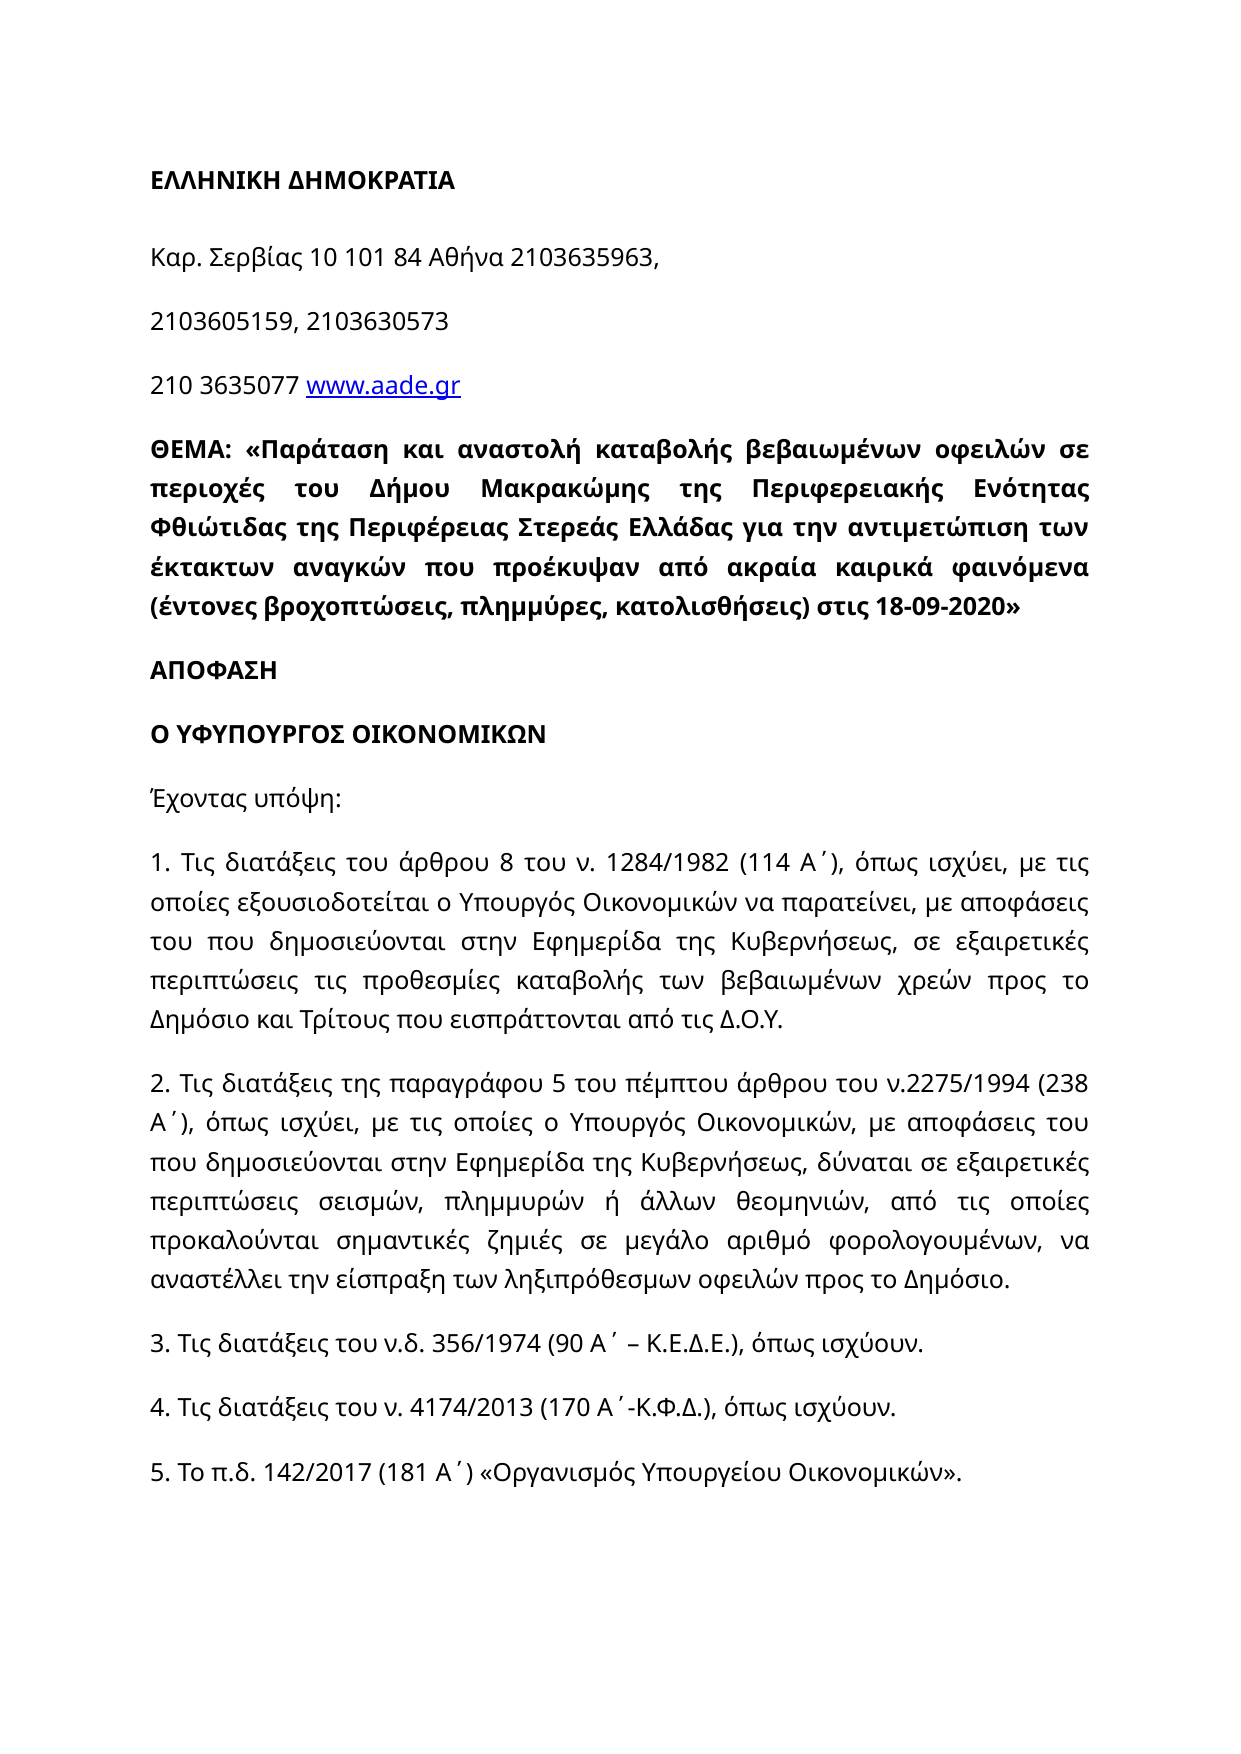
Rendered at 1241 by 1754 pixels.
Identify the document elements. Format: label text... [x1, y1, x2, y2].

text 4. Τις διατάξεις του ν. 4174/2013 (170 Α΄-Κ.Φ.Δ.), όπως ισχύουν. [150, 1390, 1090, 1424]
text 2103605159, 2103630573 [150, 303, 1090, 337]
text 3. Τις διατάξεις του ν.δ. 356/1974 (90 Α΄ – Κ.Ε.Δ.Ε.), όπως ισχύουν. [150, 1326, 1090, 1360]
text 5. Το π.δ. 142/2017 (181 Α΄) «Οργανισμός Υπουργείου Οικονομικών». [150, 1454, 1090, 1488]
text 2. Τις διατάξεις της παραγράφου 5 του πέμπτου άρθρου του ν.2275/1994 (238 Α΄), όπως ισχύει, με τις οποίες ο Υπουργός Οικονομικών, με αποφάσεις του που δημοσιεύονται στην Εφημερίδα της Κυβερνήσεως, δύναται σε εξαιρετικές περιπτώσεις σεισμών, πλημμυρών ή άλλων θεομηνιών, από τις οποίες προκαλούνται σημαντικές ζημιές σε μεγάλο αριθμό φορολογουμένων, να αναστέλλει την είσπραξη των ληξιπρόθεσμων οφειλών προς το Δημόσιο. [150, 1066, 1090, 1296]
text Έχοντας υπόψη: [150, 781, 1090, 815]
title ΕΛΛΗΝΙΚΗ ΔΗΜΟΚΡΑΤΙΑ [150, 162, 1090, 197]
text ΘΕΜΑ: «Παράταση και αναστολή καταβολής βεβαιωμένων οφειλών σε περιοχές του Δήμου Μακρακώμης της Περιφερειακής Ενότητας Φθιώτιδας της Περιφέρειας Στερεάς Ελλάδας για την αντιμετώπιση των έκτακτων αναγκών που προέκυψαν από ακραία καιρικά φαινόμενα (έντονες βροχοπτώσεις, πλημμύρες, κατολισθήσεις) στις 18-09-2020» [150, 432, 1090, 622]
text 210 3635077 www.aade.gr [150, 367, 1090, 402]
text Ο ΥΦΥΠΟΥΡΓΟΣ ΟΙΚΟΝΟΜΙΚΩΝ [150, 717, 1090, 751]
text Καρ. Σερβίας 10 101 84 Αθήνα 2103635963, [150, 239, 1090, 273]
text 1. Τις διατάξεις του άρθρου 8 του ν. 1284/1982 (114 Α΄), όπως ισχύει, με τις οποίες εξουσιοδοτείται ο Υπουργός Οικονομικών να παρατείνει, με αποφάσεις του που δημοσιεύονται στην Εφημερίδα της Κυβερνήσεως, σε εξαιρετικές περιπτώσεις τις προθεσμίες καταβολής των βεβαιωμένων χρεών προς το Δημόσιο και Τρίτους που εισπράττονται από τις Δ.Ο.Υ. [150, 845, 1090, 1036]
text ΑΠΟΦΑΣΗ [150, 652, 1090, 687]
